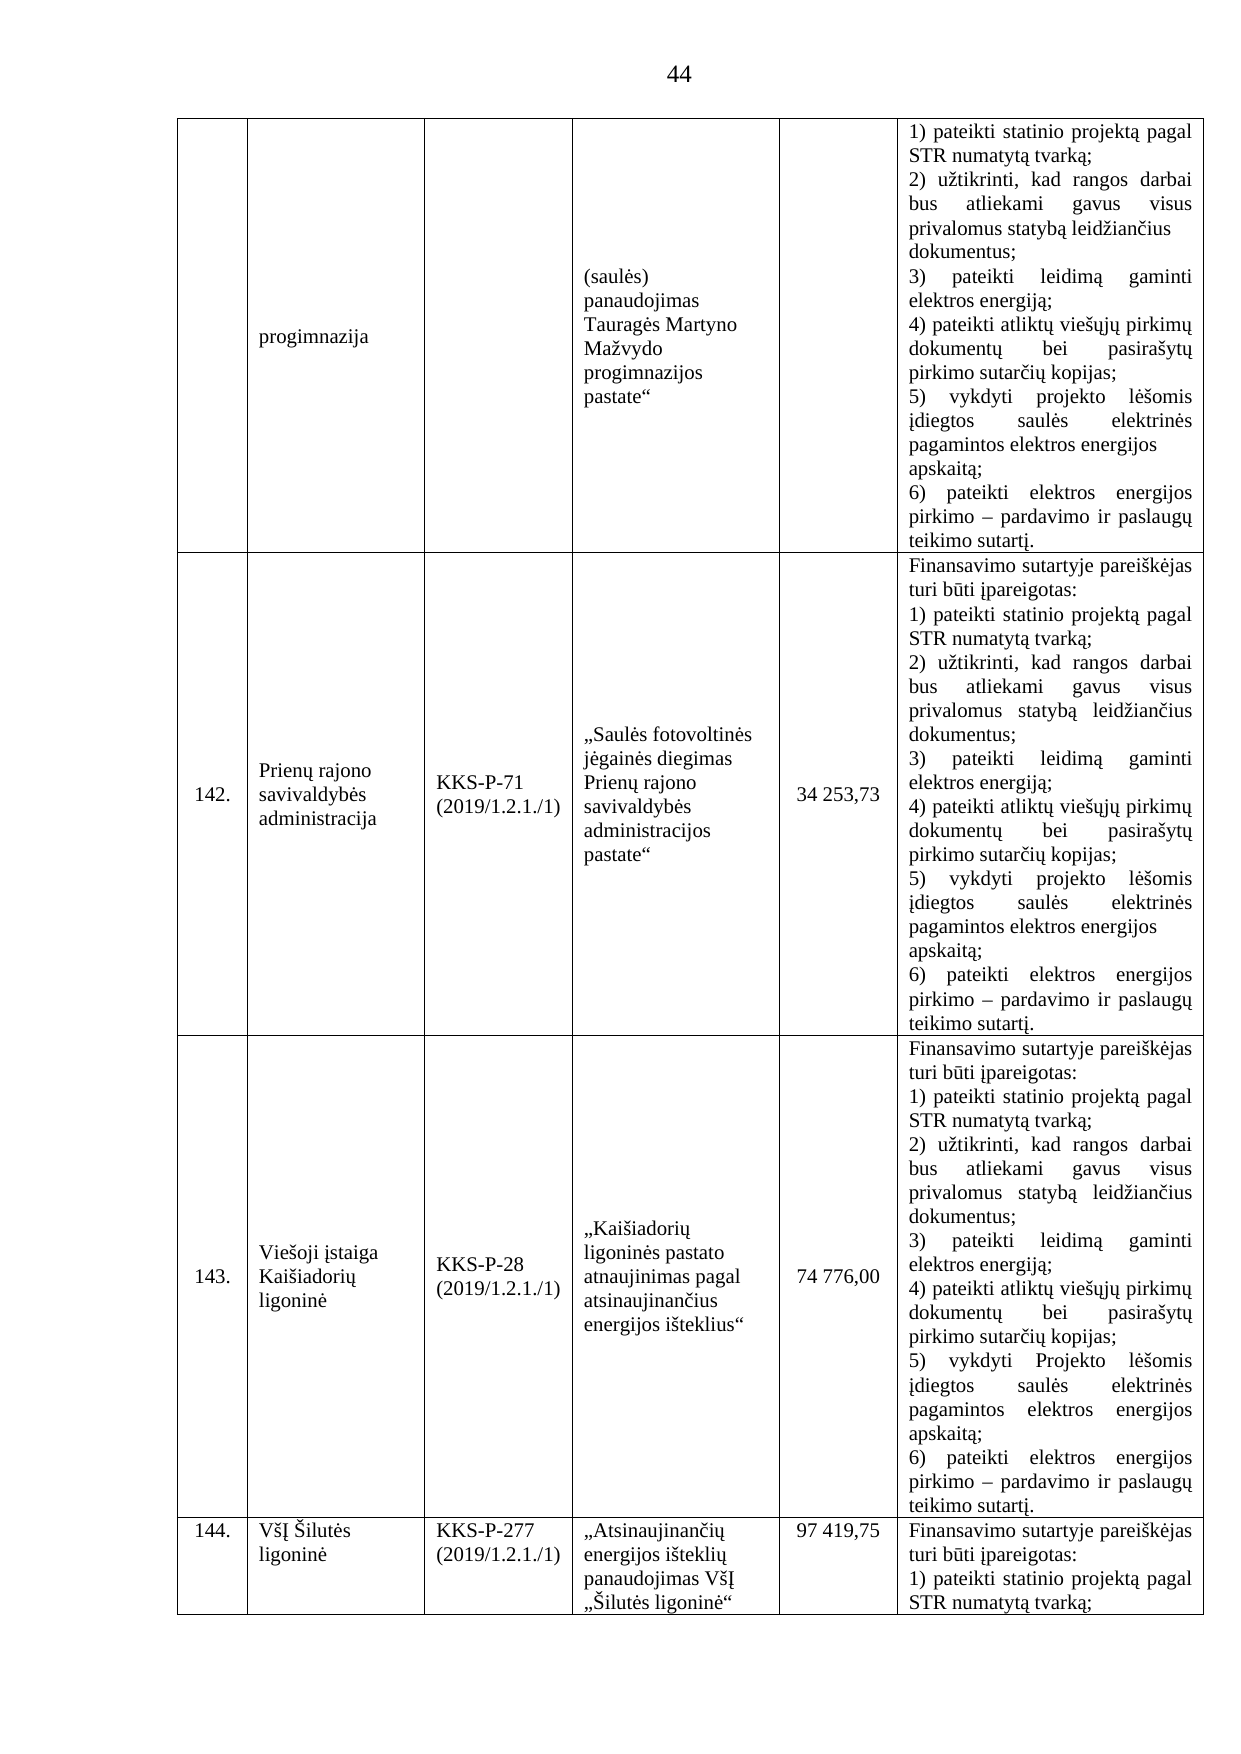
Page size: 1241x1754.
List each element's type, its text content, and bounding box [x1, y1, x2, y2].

table_cell Prienų rajono savivaldybės administracija [248, 553, 424, 1034]
table_cell 143. [178, 1036, 247, 1517]
table_cell 34 253,73 [780, 553, 897, 1034]
table_cell „Kaišiadorių ligoninės pastato atnaujinimas pagal atsinaujinančius energijos išteklius“ [573, 1036, 779, 1517]
table_cell KKS-P-71 (2019/1.2.1./1) [425, 553, 572, 1034]
table_cell [780, 119, 897, 552]
table_cell (saulės) panaudojimas Tauragės Martyno Mažvydo progimnazijos pastate“ [573, 119, 779, 552]
table_cell [425, 119, 572, 552]
table_cell Finansavimo sutartyje pareiškėjas turi būti įpareigotas: 1) pateikti statinio projektą pagal STR numatytą tvarką; 2) užtikrinti, kad rangos darbai bus atliekami gavus visus privalomus statybą leidžiančius dokumentus; 3) pateikti leidimą gaminti elektros energiją; 4) pateikti atliktų viešųjų pirkimų dokumentų bei pasirašytų pirkimo sutarčių kopijas; 5) vykdyti Projekto lėšomis įdiegtos saulės elektrinės pagamintos elektros energijos apskaitą; 6) pateikti elektros energijos pirkimo – pardavimo ir paslaugų teikimo sutartį. [898, 1036, 1203, 1517]
table_cell 144. [178, 1518, 247, 1614]
table_cell KKS-P-277 (2019/1.2.1./1) [425, 1518, 572, 1614]
table_cell progimnazija [248, 119, 424, 552]
table_cell Viešoji įstaiga Kaišiadorių ligoninė [248, 1036, 424, 1517]
table_cell „Atsinaujinančių energijos išteklių panaudojimas VšĮ „Šilutės ligoninė“ [573, 1518, 779, 1614]
table_cell 97 419,75 [780, 1518, 897, 1614]
table_cell Finansavimo sutartyje pareiškėjas turi būti įpareigotas: 1) pateikti statinio projektą pagal STR numatytą tvarką; 2) užtikrinti, kad rangos darbai bus atliekami gavus visus privalomus statybą leidžiančius dokumentus; 3) pateikti leidimą gaminti elektros energiją; 4) pateikti atliktų viešųjų pirkimų dokumentų bei pasirašytų pirkimo sutarčių kopijas; 5) vykdyti projekto lėšomis įdiegtos saulės elektrinės pagamintos elektros energijos apskaitą; 6) pateikti elektros energijos pirkimo – pardavimo ir paslaugų teikimo sutartį. [898, 553, 1203, 1034]
table_cell 74 776,00 [780, 1036, 897, 1517]
table_cell Finansavimo sutartyje pareiškėjas turi būti įpareigotas: 1) pateikti statinio projektą pagal STR numatytą tvarką; [898, 1518, 1203, 1614]
table_cell 1) pateikti statinio projektą pagal STR numatytą tvarką; 2) užtikrinti, kad rangos darbai bus atliekami gavus visus privalomus statybą leidžiančius dokumentus; 3) pateikti leidimą gaminti elektros energiją; 4) pateikti atliktų viešųjų pirkimų dokumentų bei pasirašytų pirkimo sutarčių kopijas; 5) vykdyti projekto lėšomis įdiegtos saulės elektrinės pagamintos elektros energijos apskaitą; 6) pateikti elektros energijos pirkimo – pardavimo ir paslaugų teikimo sutartį. [898, 119, 1203, 552]
table_cell „Saulės fotovoltinės jėgainės diegimas Prienų rajono savivaldybės administracijos pastate“ [573, 553, 779, 1034]
table_cell VšĮ Šilutės ligoninė [248, 1518, 424, 1614]
table_cell KKS-P-28 (2019/1.2.1./1) [425, 1036, 572, 1517]
table_cell 142. [178, 553, 247, 1034]
table_cell [178, 119, 247, 552]
